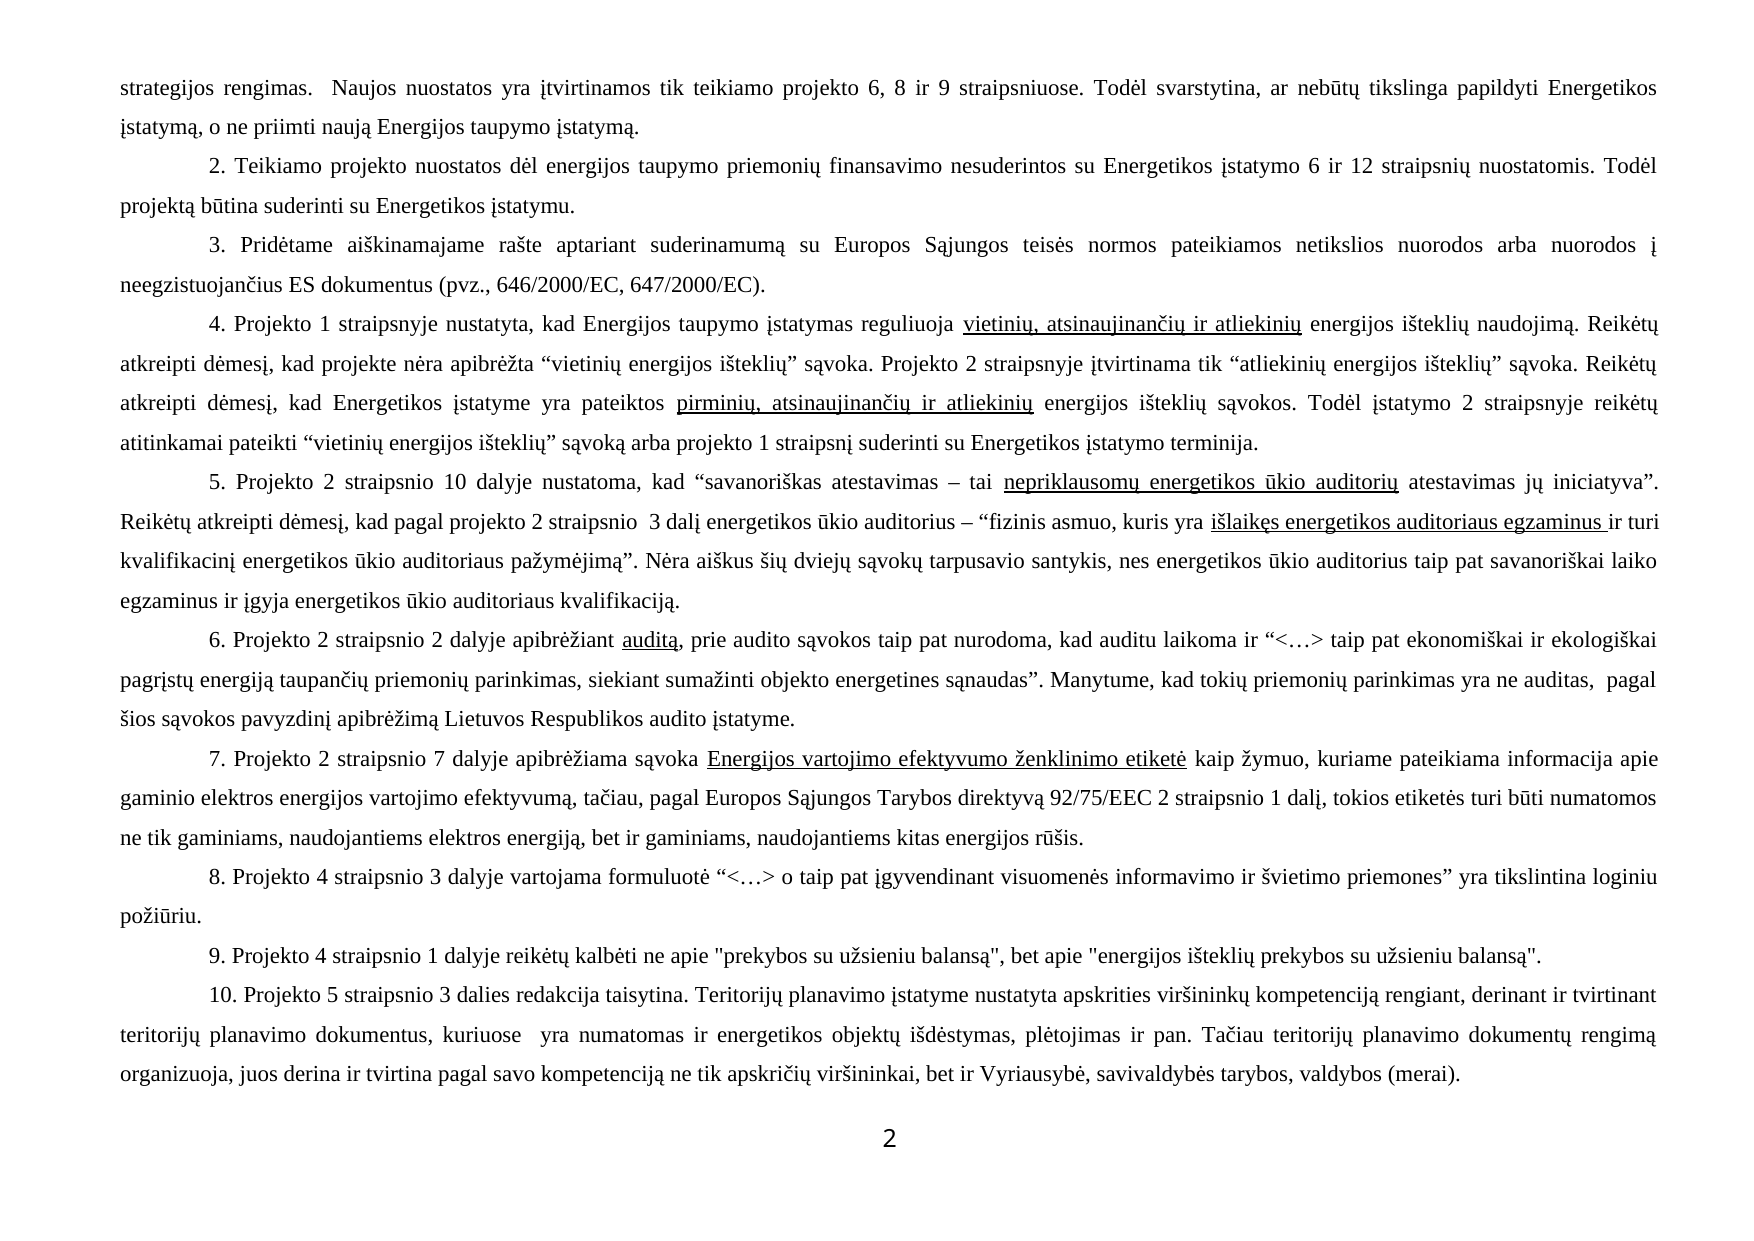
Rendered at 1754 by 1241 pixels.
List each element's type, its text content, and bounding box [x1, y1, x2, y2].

text 5. Projekto 2 straipsnio 10 dalyje nustatoma, kad “savanoriškas atestavimas – tai nepriklausomų energetikos ūkio auditorių atestavimas jų iniciatyva”. Reikėtų atkreipti dėmesį, kad pagal projekto 2 straipsnio 3 dalį energetikos ūkio auditorius – “fizinis asmuo, kuris yra išlaikęs energetikos auditoriaus egzaminus ir turi kvalifikacinį energetikos ūkio auditoriaus pažymėjimą”. Nėra aiškus šių dviejų sąvokų tarpusavio santykis, nes energetikos ūkio auditorius taip pat savanoriškai laiko egzaminus ir įgyja energetikos ūkio auditoriaus kvalifikaciją. [120, 468, 1659, 613]
text 10. Projekto 5 straipsnio 3 dalies redakcija taisytina. Teritorijų planavimo įstatyme nustatyta apskrities viršininkų kompetenciją rengiant, derinant ir tvirtinant teritorijų planavimo dokumentus, kuriuose yra numatomas ir energetikos objektų išdėstymas, plėtojimas ir pan. Tačiau teritorijų planavimo dokumentų rengimą organizuoja, juos derina ir tvirtina pagal savo kompetenciją ne tik apskričių viršininkai, bet ir Vyriausybė, savivaldybės tarybos, valdybos (merai). [120, 982, 1659, 1087]
text strategijos rengimas. Naujos nuostatos yra įtvirtinamos tik teikiamo projekto 6, 8 ir 9 straipsniuose. Todėl svarstytina, ar nebūtų tikslinga papildyti Energetikos įstatymą, o ne priimti naują Energijos taupymo įstatymą. [120, 73, 1659, 139]
text 7. Projekto 2 straipsnio 7 dalyje apibrėžiama sąvoka Energijos vartojimo efektyvumo ženklinimo etiketė kaip žymuo, kuriame pateikiama informacija apie gaminio elektros energijos vartojimo efektyvumą, tačiau, pagal Europos Sąjungos Tarybos direktyvą 92/75/EEC 2 straipsnio 1 dalį, tokios etiketės turi būti numatomos ne tik gaminiams, naudojantiems elektros energiją, bet ir gaminiams, naudojantiems kitas energijos rūšis. [120, 745, 1659, 850]
text 4. Projekto 1 straipsnyje nustatyta, kad Energijos taupymo įstatymas reguliuoja vietinių, atsinaujinančių ir atliekinių energijos išteklių naudojimą. Reikėtų atkreipti dėmesį, kad projekte nėra apibrėžta “vietinių energijos išteklių” sąvoka. Projekto 2 straipsnyje įtvirtinama tik “atliekinių energijos išteklių” sąvoka. Reikėtų atkreipti dėmesį, kad Energetikos įstatyme yra pateiktos pirminių, atsinaujinančių ir atliekinių energijos išteklių sąvokos. Todėl įstatymo 2 straipsnyje reikėtų atitinkamai pateikti “vietinių energijos išteklių” sąvoką arba projekto 1 straipsnį suderinti su Energetikos įstatymo terminija. [120, 310, 1659, 455]
text 3. Pridėtame aiškinamajame rašte aptariant suderinamumą su Europos Sąjungos teisės normos pateikiamos netikslios nuorodos arba nuorodos į neegzistuojančius ES dokumentus (pvz., 646/2000/EC, 647/2000/EC). [120, 231, 1659, 297]
text 2. Teikiamo projekto nuostatos dėl energijos taupymo priemonių finansavimo nesuderintos su Energetikos įstatymo 6 ir 12 straipsnių nuostatomis. Todėl projektą būtina suderinti su Energetikos įstatymu. [120, 152, 1659, 218]
text 8. Projekto 4 straipsnio 3 dalyje vartojama formuluotė “<…> o taip pat įgyvendinant visuomenės informavimo ir švietimo priemones” yra tikslintina loginiu požiūriu. [120, 863, 1659, 929]
text 9. Projekto 4 straipsnio 1 dalyje reikėtų kalbėti ne apie "prekybos su užsieniu balansą", bet apie "energijos išteklių prekybos su užsieniu balansą". [120, 942, 1659, 968]
text 6. Projekto 2 straipsnio 2 dalyje apibrėžiant auditą, prie audito sąvokos taip pat nurodoma, kad auditu laikoma ir “<…> taip pat ekonomiškai ir ekologiškai pagrįstų energiją taupančių priemonių parinkimas, siekiant sumažinti objekto energetines sąnaudas”. Manytume, kad tokių priemonių parinkimas yra ne auditas, pagal šios sąvokos pavyzdinį apibrėžimą Lietuvos Respublikos audito įstatyme. [120, 626, 1659, 732]
